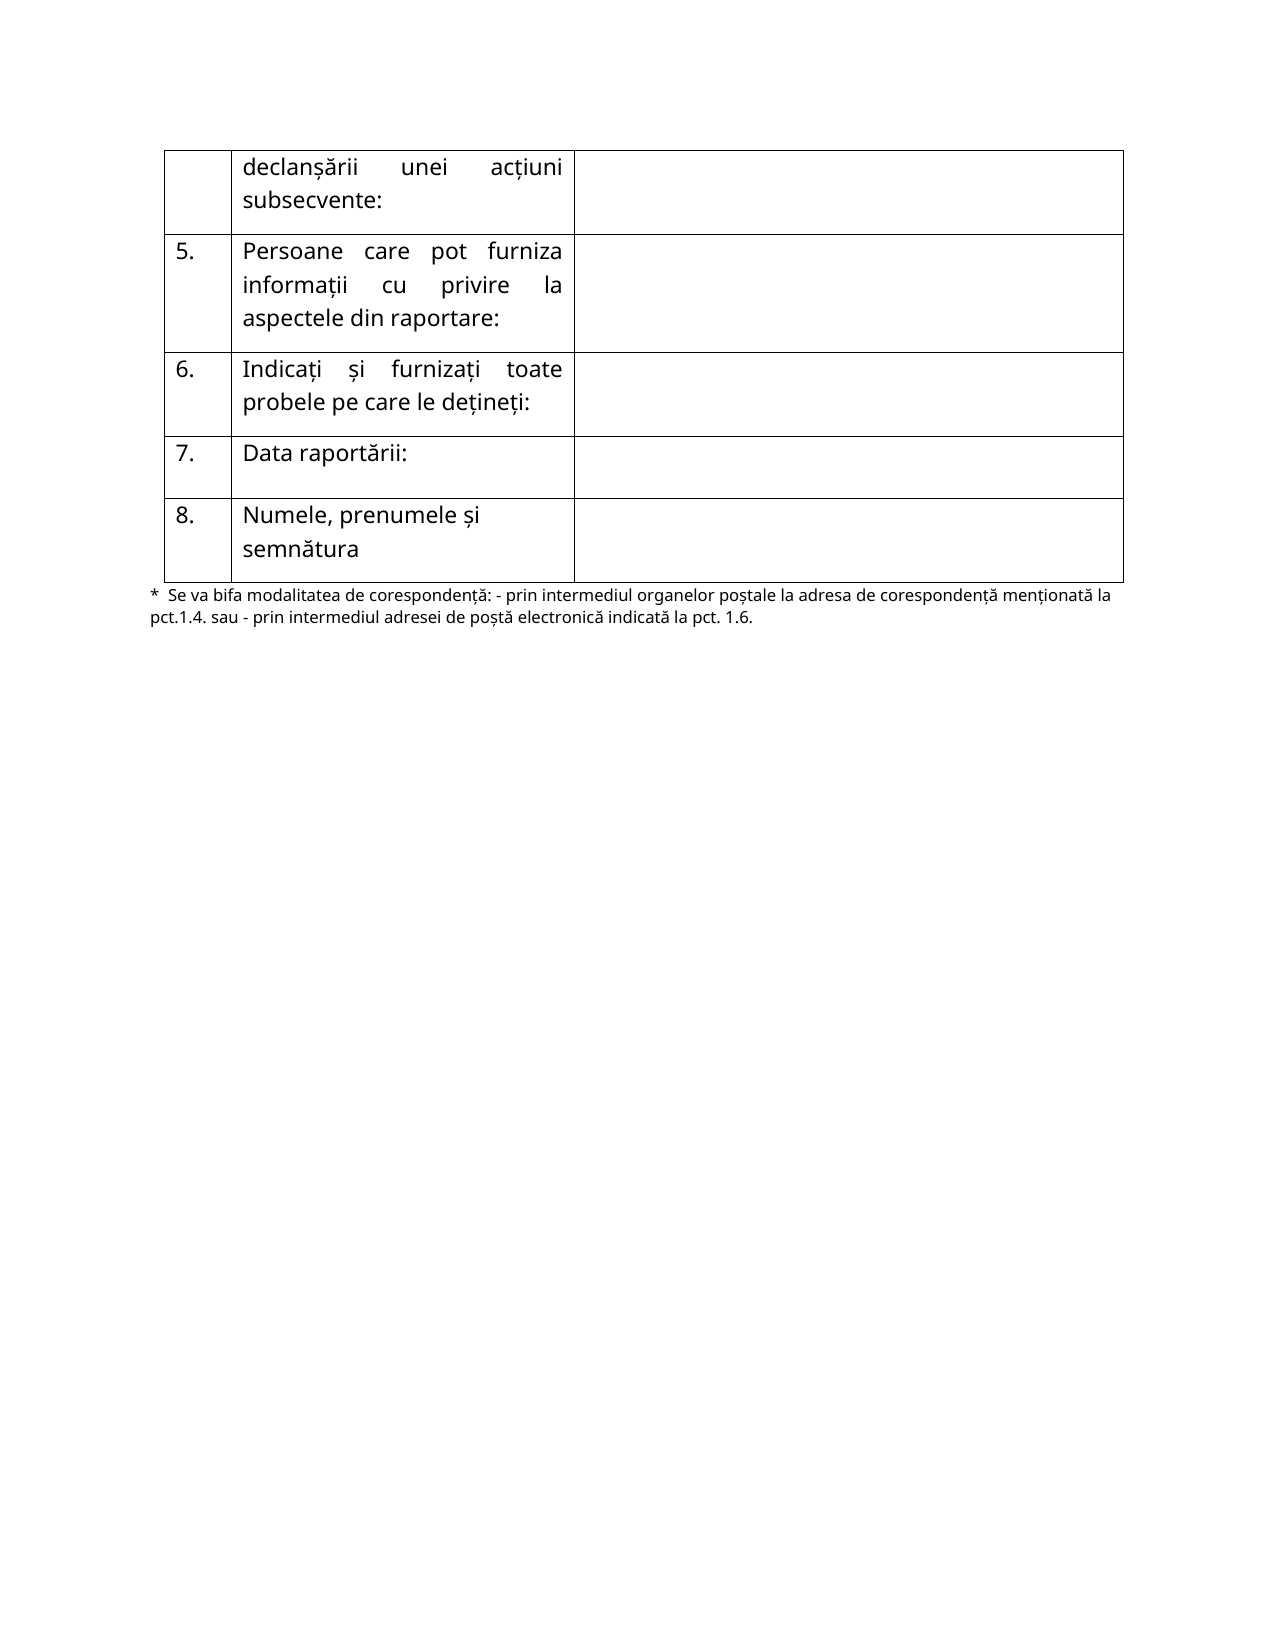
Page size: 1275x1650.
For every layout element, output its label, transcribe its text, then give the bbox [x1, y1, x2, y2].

table_cell [575, 151, 1123, 234]
table_cell 5. [165, 235, 231, 352]
table_cell [575, 353, 1123, 436]
table_cell 6. [165, 353, 231, 436]
table_cell [575, 235, 1123, 352]
table_cell [575, 499, 1123, 582]
table_cell Data raportării: [232, 437, 574, 498]
table_cell Numele, prenumele și semnătura [232, 499, 574, 582]
table_cell 7. [165, 437, 231, 498]
table_cell Persoane care pot furniza informații cu privire la aspectele din raportare: [232, 235, 574, 352]
table_cell [165, 151, 231, 234]
table_cell [575, 437, 1123, 498]
text * Se va bifa modalitatea de corespondență: - prin intermediul organelor poștale la adresa de corespondență menționată la pct.1.4. sau - prin intermediul adresei de poștă electronică indicată la pct. 1.6. [150, 583, 1125, 629]
table_cell declanșării unei acțiuni subsecvente: [232, 151, 574, 234]
table_cell 8. [165, 499, 231, 582]
table_cell Indicați și furnizați toate probele pe care le dețineți: [232, 353, 574, 436]
